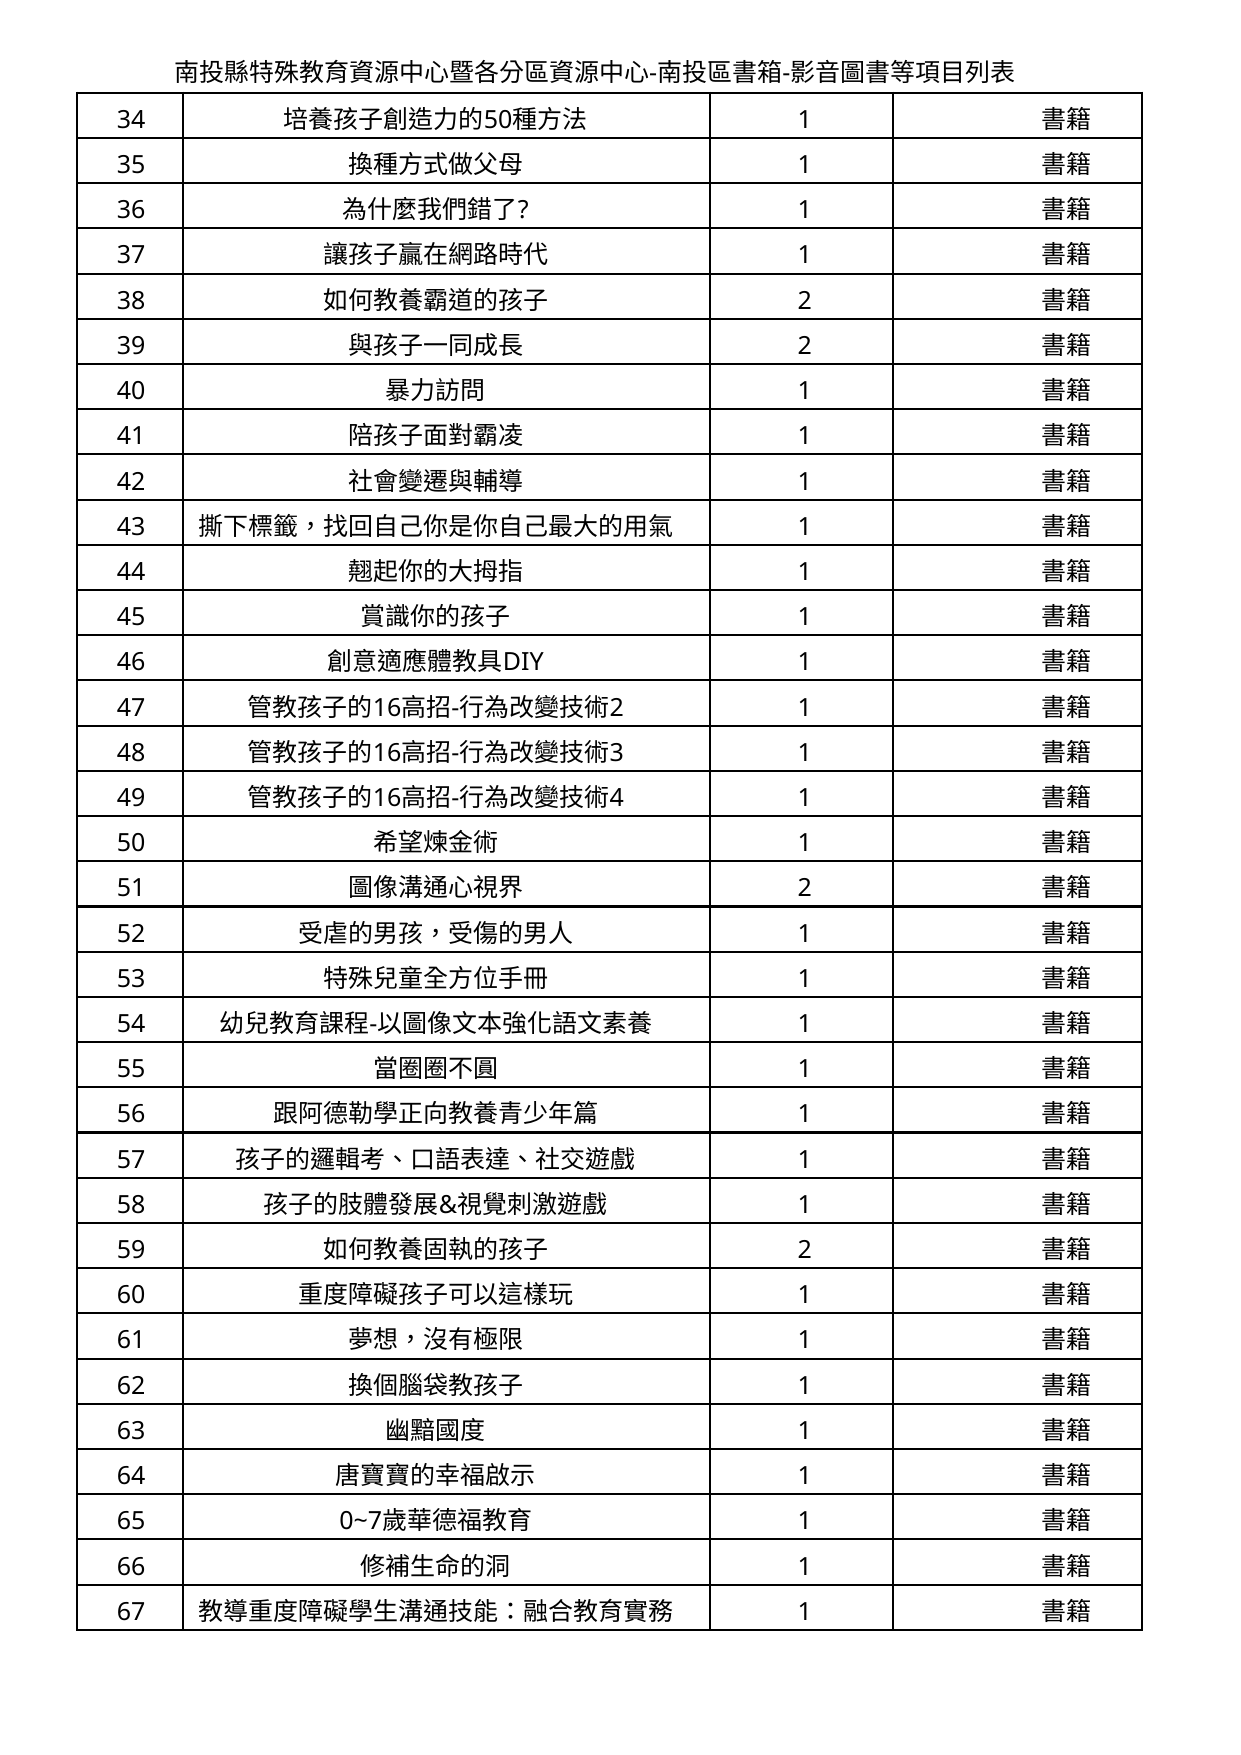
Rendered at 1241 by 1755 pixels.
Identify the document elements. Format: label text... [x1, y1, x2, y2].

table_cell 1 [711, 817, 892, 860]
table_cell 書籍 [894, 636, 1141, 679]
table_cell 1 [711, 591, 892, 634]
table_cell 書籍 [894, 546, 1141, 589]
table_cell 跟阿德勒學正向教養青少年篇 [184, 1088, 709, 1131]
table_cell 50 [78, 817, 182, 860]
table_cell 1 [711, 1043, 892, 1086]
table_cell 創意適應體教具DIY [184, 636, 709, 679]
table_cell 書籍 [894, 1134, 1141, 1177]
table_header 1 [711, 94, 892, 137]
table_cell 幽黯國度 [184, 1405, 709, 1448]
table_cell 換個腦袋教孩子 [184, 1360, 709, 1403]
table_cell 如何教養固執的孩子 [184, 1224, 709, 1267]
table_cell 1 [711, 410, 892, 453]
table_header 34 [78, 94, 182, 137]
table_cell 當圈圈不圓 [184, 1043, 709, 1086]
table_cell 1 [711, 727, 892, 770]
table_cell 書籍 [894, 501, 1141, 544]
table_cell 39 [78, 320, 182, 363]
table_cell 51 [78, 862, 182, 905]
table_cell 1 [711, 1540, 892, 1583]
table_cell 書籍 [894, 365, 1141, 408]
table_cell 書籍 [894, 139, 1141, 182]
table_cell 書籍 [894, 410, 1141, 453]
table_cell 賞識你的孩子 [184, 591, 709, 634]
table_cell 社會變遷與輔導 [184, 455, 709, 498]
table_cell 書籍 [894, 1540, 1141, 1583]
table_cell 44 [78, 546, 182, 589]
table_cell 與孩子一同成長 [184, 320, 709, 363]
table_cell 37 [78, 229, 182, 272]
table_cell 書籍 [894, 1269, 1141, 1312]
table_cell 1 [711, 1088, 892, 1131]
table_cell 36 [78, 184, 182, 227]
table_header 培養孩子創造力的50種方法 [184, 94, 709, 137]
table_cell 書籍 [894, 184, 1141, 227]
table_cell 2 [711, 275, 892, 318]
table_cell 56 [78, 1088, 182, 1131]
table_cell 希望煉金術 [184, 817, 709, 860]
table_cell 為什麼我們錯了? [184, 184, 709, 227]
table_cell 46 [78, 636, 182, 679]
table_cell 書籍 [894, 1314, 1141, 1357]
table_cell 翹起你的大拇指 [184, 546, 709, 589]
table_cell 1 [711, 1179, 892, 1222]
table_header 書籍 [894, 94, 1141, 137]
table_cell 書籍 [894, 591, 1141, 634]
table_cell 書籍 [894, 1088, 1141, 1131]
table_cell 夢想，沒有極限 [184, 1314, 709, 1357]
table_cell 41 [78, 410, 182, 453]
table_cell 1 [711, 1314, 892, 1357]
table_cell 57 [78, 1134, 182, 1177]
table_cell 49 [78, 772, 182, 815]
table_cell 2 [711, 320, 892, 363]
table_cell 43 [78, 501, 182, 544]
table_cell 2 [711, 1224, 892, 1267]
table_cell 55 [78, 1043, 182, 1086]
table_cell 45 [78, 591, 182, 634]
table_cell 書籍 [894, 320, 1141, 363]
table_cell 書籍 [894, 1495, 1141, 1538]
table_cell 1 [711, 636, 892, 679]
table_cell 受虐的男孩，受傷的男人 [184, 908, 709, 951]
table_cell 60 [78, 1269, 182, 1312]
table_cell 1 [711, 1450, 892, 1493]
table_cell 64 [78, 1450, 182, 1493]
table_cell 48 [78, 727, 182, 770]
table_cell 42 [78, 455, 182, 498]
table_cell 1 [711, 1495, 892, 1538]
table_cell 1 [711, 184, 892, 227]
table_cell 1 [711, 501, 892, 544]
table_cell 陪孩子面對霸凌 [184, 410, 709, 453]
table_cell 1 [711, 546, 892, 589]
table_cell 書籍 [894, 908, 1141, 951]
table_cell 書籍 [894, 817, 1141, 860]
table_cell 書籍 [894, 1586, 1141, 1629]
table_cell 63 [78, 1405, 182, 1448]
table_cell 1 [711, 908, 892, 951]
table_cell 1 [711, 1586, 892, 1629]
table_cell 書籍 [894, 862, 1141, 905]
table_cell 書籍 [894, 772, 1141, 815]
table_cell 圖像溝通心視界 [184, 862, 709, 905]
table_cell 54 [78, 998, 182, 1041]
table_cell 1 [711, 229, 892, 272]
table_cell 1 [711, 1360, 892, 1403]
table_cell 書籍 [894, 953, 1141, 996]
table_cell 1 [711, 953, 892, 996]
table_cell 讓孩子贏在網路時代 [184, 229, 709, 272]
table_cell 書籍 [894, 1224, 1141, 1267]
table_cell 67 [78, 1586, 182, 1629]
table_cell 書籍 [894, 998, 1141, 1041]
table_cell 65 [78, 1495, 182, 1538]
table_cell 書籍 [894, 1179, 1141, 1222]
table_cell 58 [78, 1179, 182, 1222]
table_cell 管教孩子的16高招-行為改變技術2 [184, 681, 709, 724]
table_cell 撕下標籤，找回自己你是你自己最大的用氣 [184, 501, 709, 544]
table_cell 書籍 [894, 229, 1141, 272]
table_cell 40 [78, 365, 182, 408]
table_cell 53 [78, 953, 182, 996]
table_cell 書籍 [894, 1360, 1141, 1403]
table_cell 書籍 [894, 727, 1141, 770]
table_cell 1 [711, 1405, 892, 1448]
table_cell 孩子的邏輯考、口語表達、社交遊戲 [184, 1134, 709, 1177]
table_cell 38 [78, 275, 182, 318]
table_cell 1 [711, 681, 892, 724]
table_cell 1 [711, 1134, 892, 1177]
table_cell 1 [711, 998, 892, 1041]
table_cell 換種方式做父母 [184, 139, 709, 182]
table_cell 孩子的肢體發展&視覺刺激遊戲 [184, 1179, 709, 1222]
table_cell 2 [711, 862, 892, 905]
table_cell 62 [78, 1360, 182, 1403]
table_cell 1 [711, 365, 892, 408]
table_cell 書籍 [894, 1043, 1141, 1086]
table_cell 0~7歲華德福教育 [184, 1495, 709, 1538]
table_cell 特殊兒童全方位手冊 [184, 953, 709, 996]
table_cell 書籍 [894, 681, 1141, 724]
table_cell 35 [78, 139, 182, 182]
table_cell 如何教養霸道的孩子 [184, 275, 709, 318]
table_cell 唐寶寶的幸福啟示 [184, 1450, 709, 1493]
table_cell 管教孩子的16高招-行為改變技術3 [184, 727, 709, 770]
table_cell 教導重度障礙學生溝通技能：融合教育實務 [184, 1586, 709, 1629]
table_cell 書籍 [894, 275, 1141, 318]
table_cell 暴力訪問 [184, 365, 709, 408]
table_cell 1 [711, 455, 892, 498]
table_cell 47 [78, 681, 182, 724]
table_cell 52 [78, 908, 182, 951]
table_cell 幼兒教育課程-以圖像文本強化語文素養 [184, 998, 709, 1041]
table_cell 重度障礙孩子可以這樣玩 [184, 1269, 709, 1312]
table_cell 59 [78, 1224, 182, 1267]
table_cell 1 [711, 772, 892, 815]
table_cell 書籍 [894, 1405, 1141, 1448]
table_cell 修補生命的洞 [184, 1540, 709, 1583]
table_cell 1 [711, 1269, 892, 1312]
table_cell 管教孩子的16高招-行為改變技術4 [184, 772, 709, 815]
table_cell 書籍 [894, 455, 1141, 498]
table_cell 61 [78, 1314, 182, 1357]
table_cell 書籍 [894, 1450, 1141, 1493]
table_cell 66 [78, 1540, 182, 1583]
table_cell 1 [711, 139, 892, 182]
